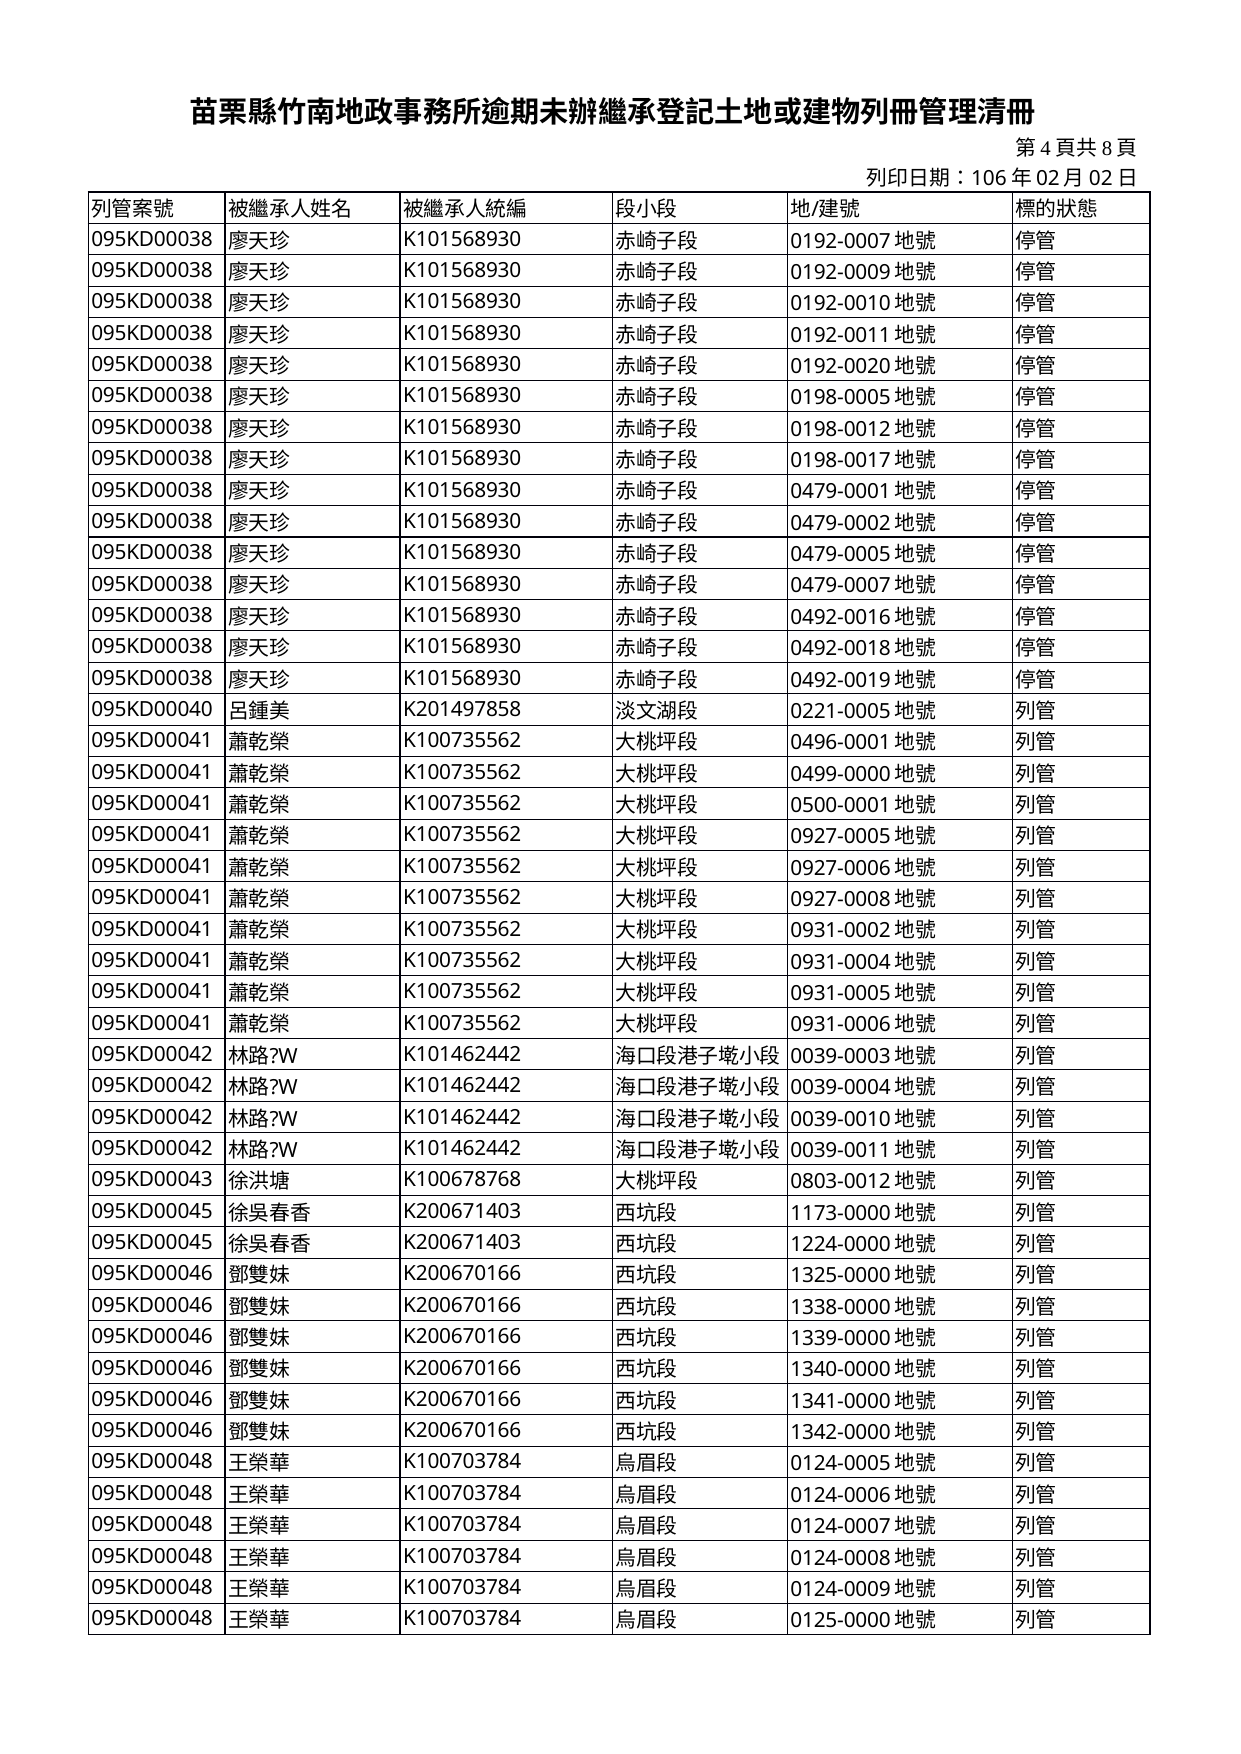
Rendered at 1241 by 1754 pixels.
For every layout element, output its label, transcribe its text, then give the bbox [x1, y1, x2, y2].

table_cell 停管 [1013, 569, 1149, 599]
table_cell 列管 [1013, 1353, 1149, 1383]
table_cell 095KD00041 [89, 882, 224, 913]
table_cell 列管 [1013, 1039, 1149, 1069]
table_cell 1325-0000地號 [788, 1259, 1012, 1289]
table_cell 列管 [1013, 1165, 1149, 1195]
table_cell 徐洪塘 [226, 1165, 399, 1195]
table_cell 0500-0001地號 [788, 788, 1012, 818]
table_cell 徐吳春香 [226, 1196, 399, 1226]
table_cell 停管 [1013, 538, 1149, 568]
table_cell 西坑段 [613, 1290, 787, 1320]
table_cell K100703784 [401, 1541, 612, 1571]
table_cell 0124-0007地號 [788, 1509, 1012, 1540]
table_cell 095KD00043 [89, 1165, 224, 1195]
table_cell 大桃坪段 [613, 788, 787, 818]
table_cell 095KD00042 [89, 1133, 224, 1163]
table_cell K200670166 [401, 1415, 612, 1446]
table_cell 095KD00038 [89, 569, 224, 599]
table_cell 西坑段 [613, 1321, 787, 1352]
table_cell 列管 [1013, 1541, 1149, 1571]
table_cell 0124-0008地號 [788, 1541, 1012, 1571]
table_cell 赤崎子段 [613, 443, 787, 474]
table_cell 廖天珍 [226, 663, 399, 693]
table_cell 095KD00038 [89, 506, 224, 536]
table_cell 蕭乾榮 [226, 976, 399, 1007]
table_cell 赤崎子段 [613, 287, 787, 317]
table_cell 廖天珍 [226, 287, 399, 317]
table_cell 095KD00038 [89, 287, 224, 317]
table_cell 大桃坪段 [613, 1008, 787, 1038]
table_cell 列管 [1013, 1384, 1149, 1414]
table_cell 1341-0000地號 [788, 1384, 1012, 1414]
table_cell 0803-0012地號 [788, 1165, 1012, 1195]
table_cell 0931-0005地號 [788, 976, 1012, 1007]
table_cell 0124-0006地號 [788, 1478, 1012, 1508]
table_cell 大桃坪段 [613, 851, 787, 881]
table_cell K101568930 [401, 412, 612, 442]
table_cell 大桃坪段 [613, 757, 787, 787]
table_cell 095KD00038 [89, 475, 224, 505]
table_cell 廖天珍 [226, 631, 399, 662]
table_cell K101568930 [401, 506, 612, 536]
table_cell 列管 [1013, 1133, 1149, 1163]
table_cell 095KD00046 [89, 1259, 224, 1289]
table_cell 廖天珍 [226, 569, 399, 599]
table_cell K100735562 [401, 1008, 612, 1038]
table_cell K101568930 [401, 663, 612, 693]
table_cell 095KD00041 [89, 757, 224, 787]
table_cell 095KD00038 [89, 663, 224, 693]
table_cell 停管 [1013, 663, 1149, 693]
table_cell 095KD00038 [89, 443, 224, 474]
table_cell 赤崎子段 [613, 381, 787, 411]
table_cell 0221-0005地號 [788, 694, 1012, 724]
table_cell 列管 [1013, 1478, 1149, 1508]
table_cell 王榮華 [226, 1572, 399, 1602]
table_cell K201497858 [401, 694, 612, 724]
table_cell 廖天珍 [226, 255, 399, 286]
table_cell 赤崎子段 [613, 569, 787, 599]
table_cell K100735562 [401, 820, 612, 850]
table_cell 095KD00048 [89, 1572, 224, 1602]
table_cell K100703784 [401, 1478, 612, 1508]
table_cell 大桃坪段 [613, 882, 787, 913]
table_cell 烏眉段 [613, 1447, 787, 1477]
table_cell 0125-0000地號 [788, 1604, 1012, 1634]
table_cell K101568930 [401, 569, 612, 599]
table_cell 0479-0007地號 [788, 569, 1012, 599]
table_cell 蕭乾榮 [226, 945, 399, 975]
table_cell 蕭乾榮 [226, 882, 399, 913]
table_cell 蕭乾榮 [226, 914, 399, 944]
table_cell 停管 [1013, 631, 1149, 662]
table_cell 095KD00038 [89, 381, 224, 411]
table_cell 0927-0008地號 [788, 882, 1012, 913]
table_cell 大桃坪段 [613, 820, 787, 850]
table_cell 停管 [1013, 255, 1149, 286]
table_cell 095KD00038 [89, 412, 224, 442]
table_cell 列管 [1013, 914, 1149, 944]
table_cell 0927-0005地號 [788, 820, 1012, 850]
table_cell 095KD00038 [89, 224, 224, 254]
table_cell 大桃坪段 [613, 914, 787, 944]
table_cell 095KD00041 [89, 788, 224, 818]
table_cell 呂鍾美 [226, 694, 399, 724]
table_cell 廖天珍 [226, 506, 399, 536]
table_cell 廖天珍 [226, 443, 399, 474]
table_cell 停管 [1013, 224, 1149, 254]
table_cell 西坑段 [613, 1227, 787, 1257]
table_cell K200670166 [401, 1321, 612, 1352]
table_cell 列管 [1013, 851, 1149, 881]
table_cell 海口段港子墘小段 [613, 1102, 787, 1132]
table_cell 095KD00040 [89, 694, 224, 724]
table_cell 1342-0000地號 [788, 1415, 1012, 1446]
table_cell 赤崎子段 [613, 318, 787, 348]
table_header 標的狀態 [1013, 193, 1149, 223]
table_cell 停管 [1013, 506, 1149, 536]
table_cell K100735562 [401, 945, 612, 975]
table_cell 林路?W [226, 1039, 399, 1069]
table_cell 鄧雙妹 [226, 1290, 399, 1320]
table_cell 烏眉段 [613, 1604, 787, 1634]
table_cell 0192-0007地號 [788, 224, 1012, 254]
table_cell 0192-0011地號 [788, 318, 1012, 348]
table_cell 0124-0009地號 [788, 1572, 1012, 1602]
table_cell 095KD00041 [89, 820, 224, 850]
table_cell 0124-0005地號 [788, 1447, 1012, 1477]
table_cell 赤崎子段 [613, 663, 787, 693]
table_cell 停管 [1013, 412, 1149, 442]
table_cell 0198-0017地號 [788, 443, 1012, 474]
table_cell 赤崎子段 [613, 538, 787, 568]
table_cell 0039-0011地號 [788, 1133, 1012, 1163]
table_header 被繼承人統編 [401, 193, 612, 223]
table_cell K100735562 [401, 882, 612, 913]
table_cell 1173-0000地號 [788, 1196, 1012, 1226]
table_cell K101568930 [401, 224, 612, 254]
table_cell 095KD00038 [89, 538, 224, 568]
table_cell 095KD00038 [89, 631, 224, 662]
table_cell 0931-0002地號 [788, 914, 1012, 944]
table_cell K101568930 [401, 318, 612, 348]
table_cell 林路?W [226, 1070, 399, 1101]
table_cell 1338-0000地號 [788, 1290, 1012, 1320]
table_cell K100735562 [401, 788, 612, 818]
table_cell 大桃坪段 [613, 945, 787, 975]
table_cell 095KD00042 [89, 1039, 224, 1069]
table_cell K100735562 [401, 726, 612, 756]
table_cell 王榮華 [226, 1509, 399, 1540]
table_cell 烏眉段 [613, 1509, 787, 1540]
table_cell 列管 [1013, 882, 1149, 913]
table_cell 蕭乾榮 [226, 851, 399, 881]
table_cell 0192-0009地號 [788, 255, 1012, 286]
table_cell 095KD00046 [89, 1290, 224, 1320]
table_cell 095KD00046 [89, 1321, 224, 1352]
table_cell 赤崎子段 [613, 255, 787, 286]
table_cell 列管 [1013, 1196, 1149, 1226]
table_cell 王榮華 [226, 1541, 399, 1571]
table_cell 095KD00048 [89, 1541, 224, 1571]
table_cell 廖天珍 [226, 224, 399, 254]
table_cell 赤崎子段 [613, 600, 787, 630]
table_cell 鄧雙妹 [226, 1321, 399, 1352]
table_cell 095KD00038 [89, 600, 224, 630]
table_cell 西坑段 [613, 1259, 787, 1289]
table_cell 停管 [1013, 349, 1149, 379]
table_cell 095KD00041 [89, 726, 224, 756]
table_cell K100735562 [401, 976, 612, 1007]
table_cell 1340-0000地號 [788, 1353, 1012, 1383]
table_cell 海口段港子墘小段 [613, 1070, 787, 1101]
table_cell 列管 [1013, 726, 1149, 756]
table_cell 西坑段 [613, 1384, 787, 1414]
table_cell 0927-0006地號 [788, 851, 1012, 881]
table_cell 鄧雙妹 [226, 1259, 399, 1289]
table_cell 列管 [1013, 1572, 1149, 1602]
table_cell K200670166 [401, 1353, 612, 1383]
table_cell 蕭乾榮 [226, 726, 399, 756]
table_cell 0198-0012地號 [788, 412, 1012, 442]
table_cell 大桃坪段 [613, 726, 787, 756]
table_cell 林路?W [226, 1133, 399, 1163]
table_cell 0492-0016地號 [788, 600, 1012, 630]
table_cell 林路?W [226, 1102, 399, 1132]
table_cell 廖天珍 [226, 381, 399, 411]
table_cell 095KD00048 [89, 1478, 224, 1508]
table_cell 1224-0000地號 [788, 1227, 1012, 1257]
table_cell 列管 [1013, 1447, 1149, 1477]
table_cell 列管 [1013, 1102, 1149, 1132]
table_cell 095KD00041 [89, 1008, 224, 1038]
table_cell K100703784 [401, 1447, 612, 1477]
table_cell K101568930 [401, 349, 612, 379]
table_header 段小段 [613, 193, 787, 223]
table_cell 海口段港子墘小段 [613, 1039, 787, 1069]
table_cell 095KD00045 [89, 1196, 224, 1226]
table_cell 停管 [1013, 287, 1149, 317]
table_cell K100735562 [401, 757, 612, 787]
table_cell 停管 [1013, 443, 1149, 474]
table_cell 廖天珍 [226, 349, 399, 379]
table_cell 095KD00041 [89, 851, 224, 881]
table_cell 王榮華 [226, 1447, 399, 1477]
table_cell K101462442 [401, 1102, 612, 1132]
table_cell 列管 [1013, 1008, 1149, 1038]
table_cell K200671403 [401, 1227, 612, 1257]
table_cell K101568930 [401, 600, 612, 630]
table_cell 0479-0005地號 [788, 538, 1012, 568]
table_cell K101568930 [401, 381, 612, 411]
table_cell 095KD00046 [89, 1415, 224, 1446]
table_cell 赤崎子段 [613, 224, 787, 254]
table_cell 列管 [1013, 1227, 1149, 1257]
table_cell 鄧雙妹 [226, 1415, 399, 1446]
table_cell 蕭乾榮 [226, 757, 399, 787]
table_cell K100678768 [401, 1165, 612, 1195]
table_cell 095KD00038 [89, 349, 224, 379]
table_cell K100735562 [401, 851, 612, 881]
table_cell 停管 [1013, 475, 1149, 505]
table_cell 西坑段 [613, 1415, 787, 1446]
table_cell 列管 [1013, 1415, 1149, 1446]
table_cell K101462442 [401, 1039, 612, 1069]
table_cell 鄧雙妹 [226, 1353, 399, 1383]
table_cell K200671403 [401, 1196, 612, 1226]
table_cell K101568930 [401, 255, 612, 286]
table_cell 095KD00041 [89, 976, 224, 1007]
table_cell K101462442 [401, 1133, 612, 1163]
table_cell 095KD00046 [89, 1384, 224, 1414]
table_cell 0192-0010地號 [788, 287, 1012, 317]
table_cell K101568930 [401, 631, 612, 662]
table_cell 1339-0000地號 [788, 1321, 1012, 1352]
table_cell 徐吳春香 [226, 1227, 399, 1257]
table_cell 0039-0003地號 [788, 1039, 1012, 1069]
table_cell 赤崎子段 [613, 412, 787, 442]
table_cell 停管 [1013, 381, 1149, 411]
table_cell 赤崎子段 [613, 631, 787, 662]
table_cell 停管 [1013, 318, 1149, 348]
table_cell 海口段港子墘小段 [613, 1133, 787, 1163]
table_cell 列管 [1013, 1321, 1149, 1352]
table_cell K200670166 [401, 1290, 612, 1320]
table_cell 0039-0004地號 [788, 1070, 1012, 1101]
table_cell 0479-0002地號 [788, 506, 1012, 536]
table_cell 0496-0001地號 [788, 726, 1012, 756]
table_cell 列管 [1013, 976, 1149, 1007]
table_cell K101568930 [401, 538, 612, 568]
table_cell K100703784 [401, 1604, 612, 1634]
table_cell K100703784 [401, 1509, 612, 1540]
table_cell 赤崎子段 [613, 506, 787, 536]
table_header 地/建號 [788, 193, 1012, 223]
table_cell 095KD00041 [89, 945, 224, 975]
table_cell 列管 [1013, 945, 1149, 975]
table_cell 烏眉段 [613, 1478, 787, 1508]
table_cell 廖天珍 [226, 475, 399, 505]
table_cell 095KD00046 [89, 1353, 224, 1383]
table_cell 西坑段 [613, 1353, 787, 1383]
table_cell 0492-0018地號 [788, 631, 1012, 662]
table_header 被繼承人姓名 [226, 193, 399, 223]
table_cell K100703784 [401, 1572, 612, 1602]
table_cell K101568930 [401, 443, 612, 474]
table_cell 廖天珍 [226, 318, 399, 348]
table_cell 0492-0019地號 [788, 663, 1012, 693]
table_cell 0192-0020地號 [788, 349, 1012, 379]
table_cell 列管 [1013, 788, 1149, 818]
table_cell 烏眉段 [613, 1541, 787, 1571]
table_cell 赤崎子段 [613, 475, 787, 505]
table_cell 列管 [1013, 1290, 1149, 1320]
table_cell 列管 [1013, 1509, 1149, 1540]
table_cell 095KD00048 [89, 1447, 224, 1477]
table_cell 095KD00048 [89, 1604, 224, 1634]
table_cell 廖天珍 [226, 412, 399, 442]
table_cell 淡文湖段 [613, 694, 787, 724]
table_cell 0499-0000地號 [788, 757, 1012, 787]
table_cell 廖天珍 [226, 600, 399, 630]
table_cell K100735562 [401, 914, 612, 944]
table_cell 烏眉段 [613, 1572, 787, 1602]
table_cell 列管 [1013, 1259, 1149, 1289]
table_cell 王榮華 [226, 1604, 399, 1634]
table_cell 停管 [1013, 600, 1149, 630]
table_cell 大桃坪段 [613, 1165, 787, 1195]
table_cell 095KD00048 [89, 1509, 224, 1540]
table_header 列管案號 [89, 193, 224, 223]
table_cell 蕭乾榮 [226, 1008, 399, 1038]
table_cell 西坑段 [613, 1196, 787, 1226]
table_cell 大桃坪段 [613, 976, 787, 1007]
table_cell K101462442 [401, 1070, 612, 1101]
table_cell 廖天珍 [226, 538, 399, 568]
table_cell 列管 [1013, 694, 1149, 724]
table_cell 赤崎子段 [613, 349, 787, 379]
table_cell 095KD00038 [89, 255, 224, 286]
table_cell 王榮華 [226, 1478, 399, 1508]
table_cell 0039-0010地號 [788, 1102, 1012, 1132]
table_cell K200670166 [401, 1259, 612, 1289]
table_cell 095KD00045 [89, 1227, 224, 1257]
table_cell 鄧雙妹 [226, 1384, 399, 1414]
table_cell K101568930 [401, 287, 612, 317]
table_cell 095KD00038 [89, 318, 224, 348]
table_cell 列管 [1013, 1070, 1149, 1101]
table_cell K200670166 [401, 1384, 612, 1414]
table_cell K101568930 [401, 475, 612, 505]
table_cell 列管 [1013, 1604, 1149, 1634]
table_cell 0931-0004地號 [788, 945, 1012, 975]
table_cell 列管 [1013, 820, 1149, 850]
table_cell 0198-0005地號 [788, 381, 1012, 411]
table_cell 蕭乾榮 [226, 820, 399, 850]
table_cell 095KD00042 [89, 1102, 224, 1132]
table_cell 095KD00041 [89, 914, 224, 944]
table_cell 0931-0006地號 [788, 1008, 1012, 1038]
table_cell 蕭乾榮 [226, 788, 399, 818]
table_cell 列管 [1013, 757, 1149, 787]
table_cell 095KD00042 [89, 1070, 224, 1101]
table_cell 0479-0001地號 [788, 475, 1012, 505]
